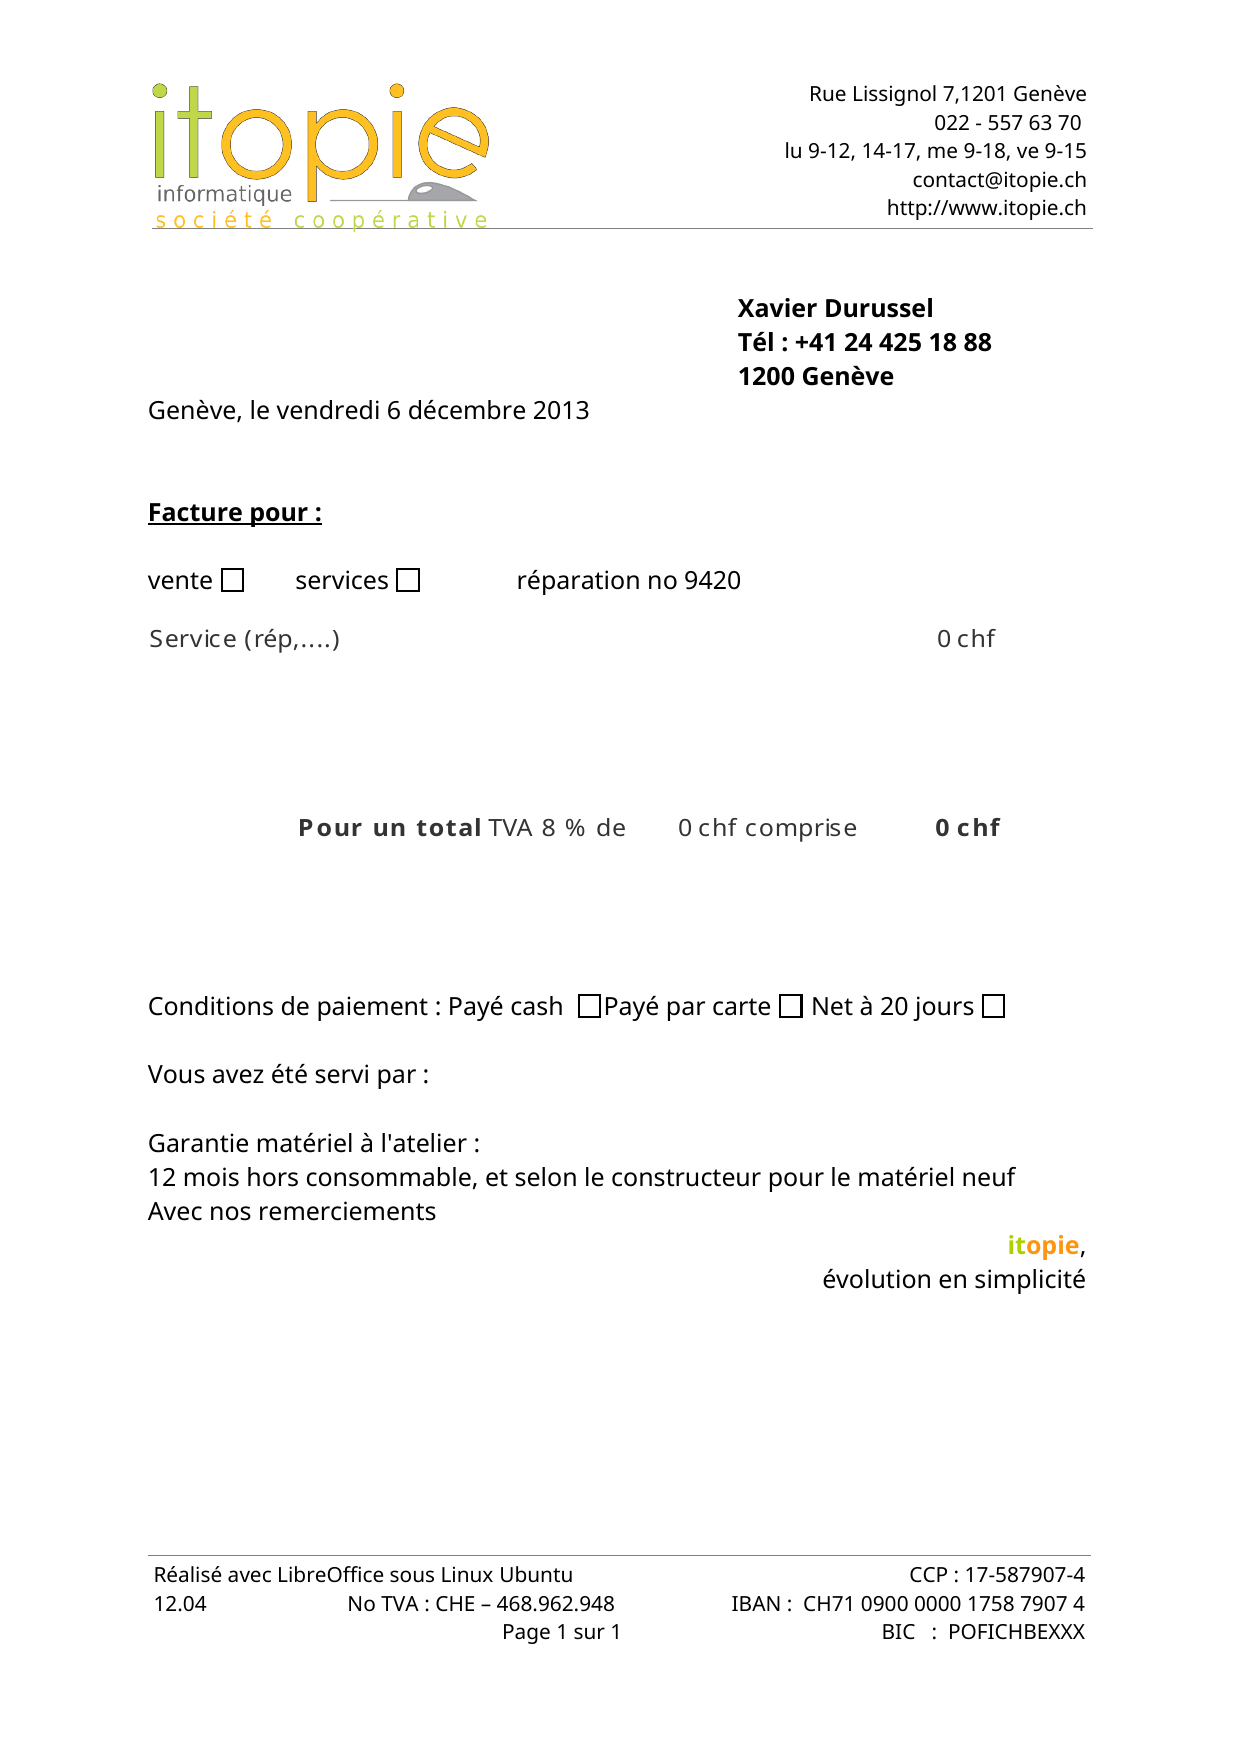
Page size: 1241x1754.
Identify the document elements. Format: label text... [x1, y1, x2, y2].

text Avec nos remerciements [148, 1193, 1093, 1227]
text Tél : +41 24 425 18 88 [148, 324, 1093, 358]
text 1200 Genève [148, 358, 1093, 392]
text Conditions de paiement : Payé cash Payé par carte Net à 20 jours [148, 989, 1093, 1023]
text Genève, le vendredi 6 décembre 2013 [148, 392, 1093, 427]
text itopie, [148, 1227, 1093, 1262]
text Xavier Durussel [148, 290, 1093, 324]
text vente services réparation no 9420 [148, 563, 1093, 597]
text Vous avez été servi par : [148, 1057, 1093, 1091]
picture [138, 72, 500, 244]
text 12 mois hors consommable, et selon le constructeur pour le matériel neuf [148, 1159, 1093, 1193]
text Garantie matériel à l'atelier : [148, 1125, 1093, 1159]
text évolution en simplicité [148, 1262, 1093, 1296]
text Facture pour : [148, 495, 1093, 529]
